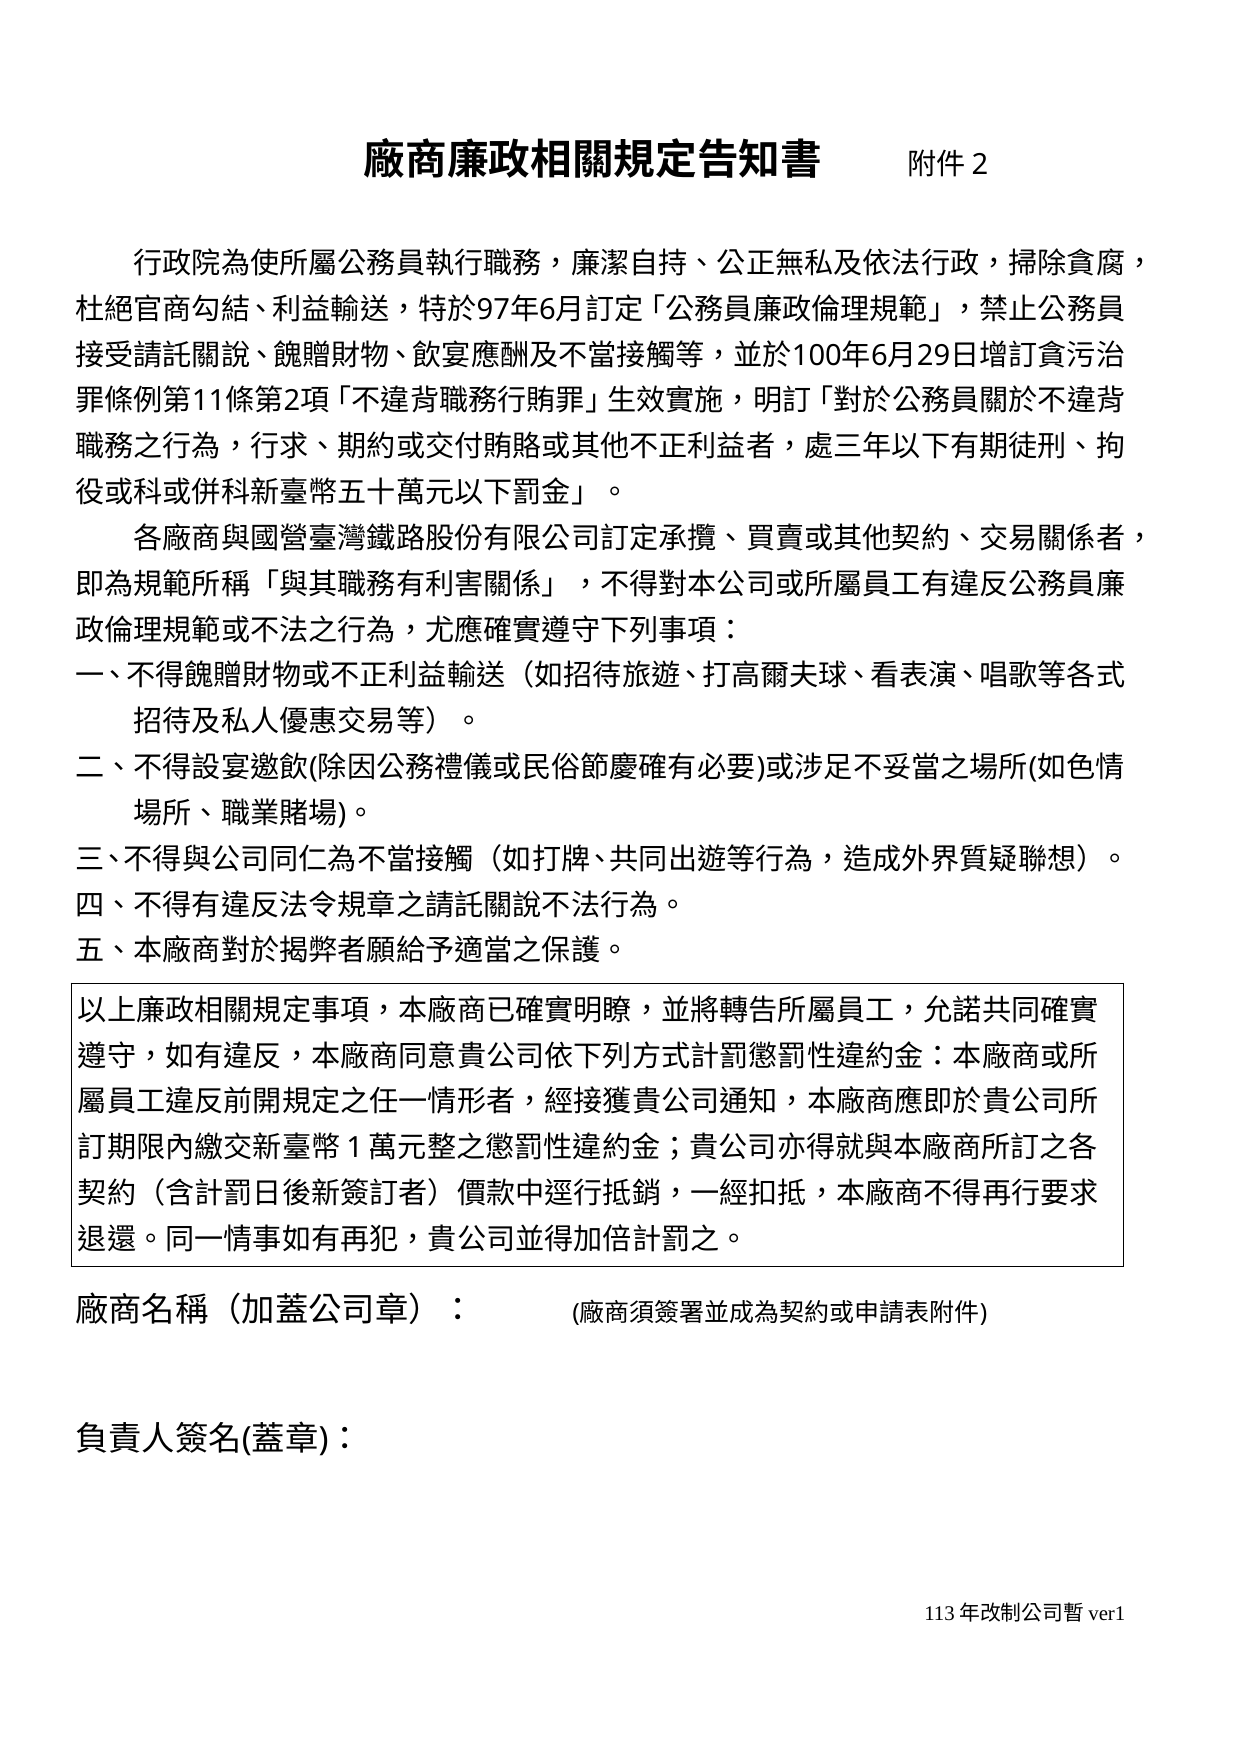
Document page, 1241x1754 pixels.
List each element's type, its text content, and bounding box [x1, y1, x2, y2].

text 廠商廉政相關規定告知書 附件2 [75, 126, 1125, 187]
text 四、不得有違反法令規章之請託關說不法行為。 [75, 878, 1125, 924]
text 一、不得餽贈財物或不正利益輸送（如招待旅遊、打高爾夫球、看表演、唱歌等各式招待及私人優惠交易等）。 [75, 649, 1125, 741]
text 行政院為使所屬公務員執行職務，廉潔自持、公正無私及依法行政，掃除貪腐，杜絕官商勾結、利益輸送，特於97年6月訂定「公務員廉政倫理規範」，禁止公務員接受請託關說、餽贈財物、飲宴應酬及不當接觸等，並於100年6月29日增訂貪污治罪條例第11條第2項「不違背職務行賄罪」生效實施，明訂「對於公務員關於不違背職務之行為，行求、期約或交付賄賂或其他不正利益者，處三年以下有期徒刑、拘役或科或併科新臺幣五十萬元以下罰金」。 [75, 237, 1125, 512]
text 五、本廠商對於揭弊者願給予適當之保護。 [75, 924, 1125, 970]
text 負責人簽名(蓋章)： [75, 1408, 1125, 1461]
text 各廠商與國營臺灣鐵路股份有限公司訂定承攬、買賣或其他契約、交易關係者，即為規範所稱「與其職務有利害關係」，不得對本公司或所屬員工有違反公務員廉政倫理規範或不法之行為，尤應確實遵守下列事項： [75, 512, 1125, 649]
text 二、不得設宴邀飲(除因公務禮儀或民俗節慶確有必要)或涉足不妥當之場所(如色情場所、職業賭場)。 [75, 741, 1125, 832]
text 三、不得與公司同仁為不當接觸（如打牌、共同出遊等行為，造成外界質疑聯想）。 [75, 832, 1125, 878]
table_header 以上廉政相關規定事項，本廠商已確實明瞭，並將轉告所屬員工，允諾共同確實遵守，如有違反，本廠商同意貴公司依下列方式計罰懲罰性違約金：本廠商或所屬員工違反前開規定之任一情形者，經接獲貴公司通知，本廠商應即於貴公司所訂期限內繳交新臺幣1萬元整之懲罰性違約金；貴公司亦得就與本廠商所訂之各契約（含計罰日後新簽訂者）價款中逕行抵銷，一經扣抵，本廠商不得再行要求退還。同一情事如有再犯，貴公司並得加倍計罰之。 [72, 984, 1123, 1266]
text 廠商名稱（加蓋公司章）： (廠商須簽署並成為契約或申請表附件) [75, 1279, 1125, 1331]
